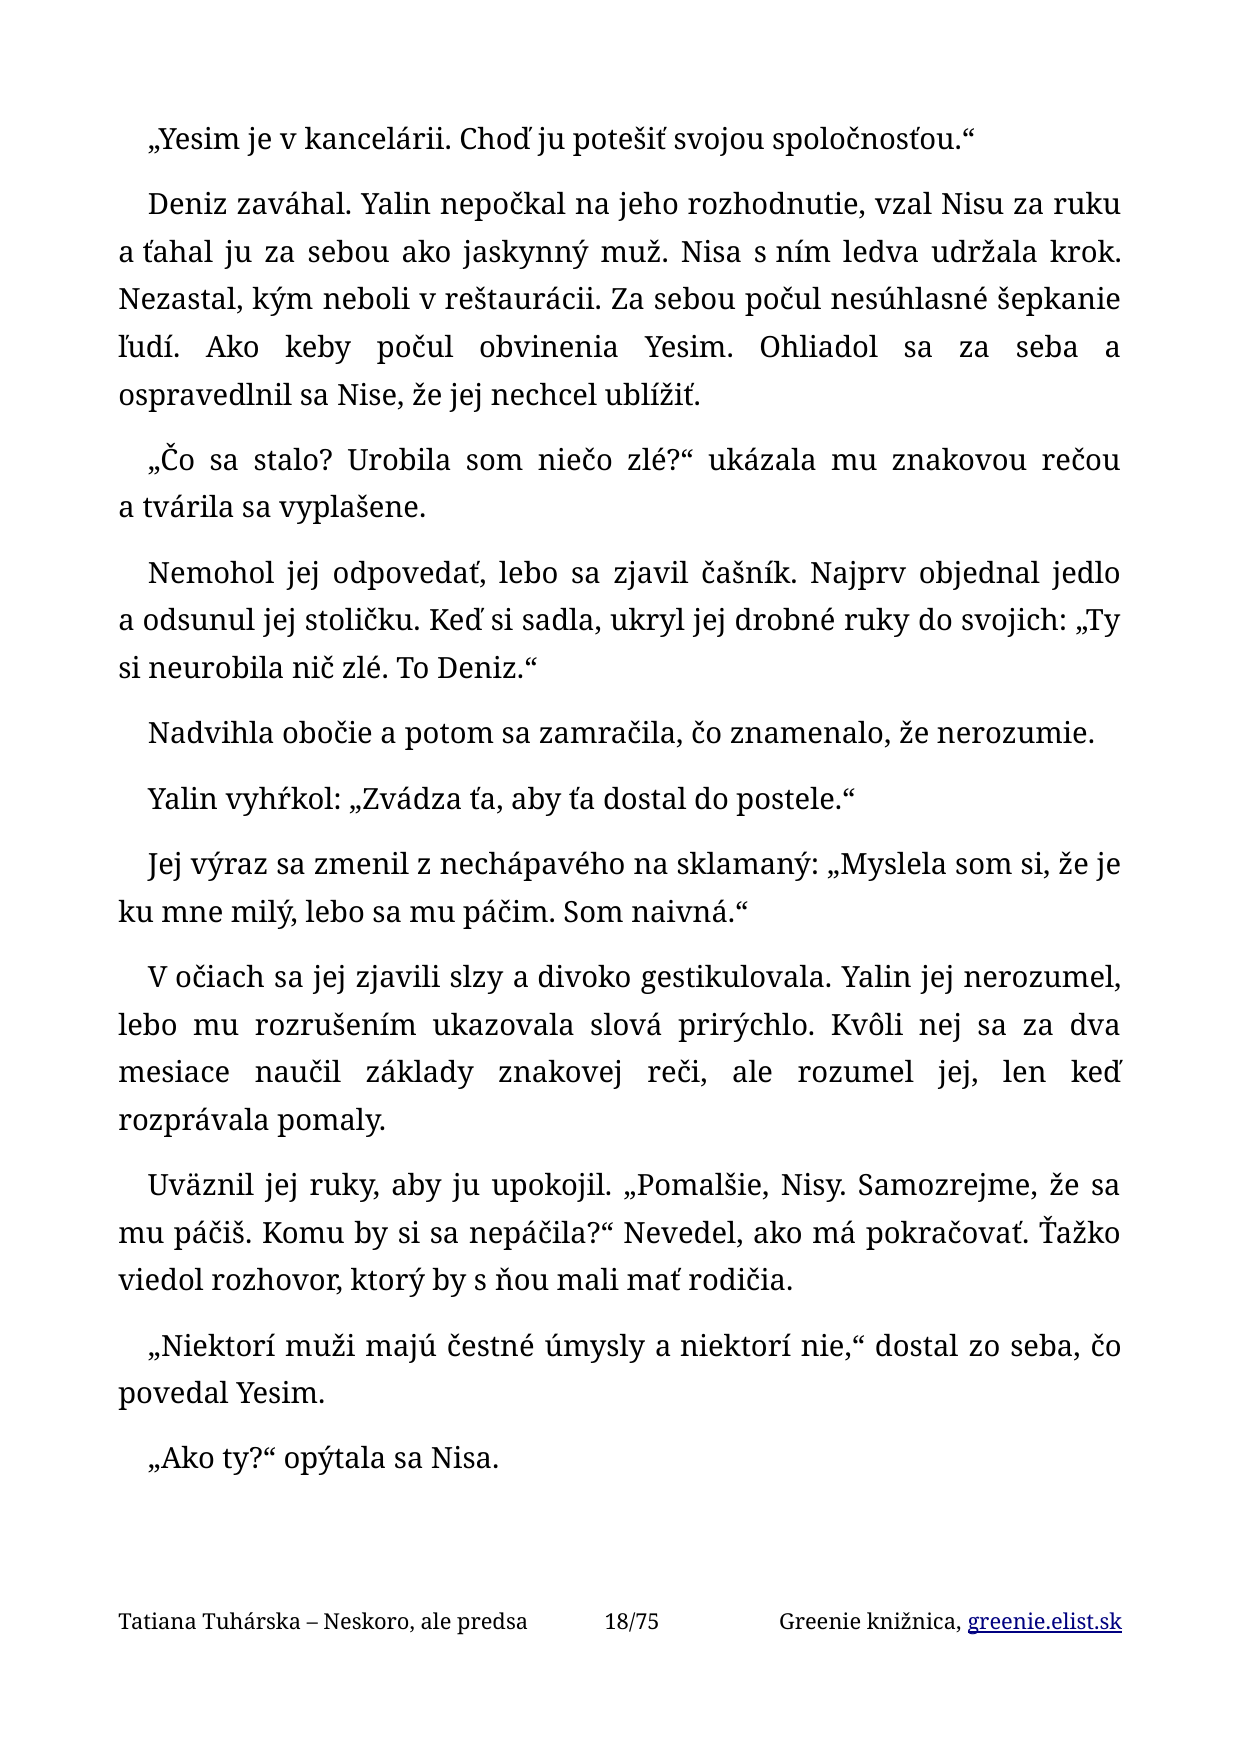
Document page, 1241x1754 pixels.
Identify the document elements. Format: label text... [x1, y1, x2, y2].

text „Niektorí muži majú čestné úmysly a niektorí nie,“ dostal zo seba, čo povedal Yesim. [118, 1325, 1122, 1412]
text „Yesim je v kancelárii. Choď ju potešiť svojou spoločnosťou.“ [118, 118, 1122, 158]
text „Čo sa stalo? Urobila som niečo zlé?“ ukázala mu znakovou rečou a tvárila sa vyplašene. [118, 439, 1122, 526]
text Uväznil jej ruky, aby ju upokojil. „Pomalšie, Nisy. Samozrejme, že sa mu páčiš. Komu by si sa nepáčila?“ Nevedel, ako má pokračovať. Ťažko viedol rozhovor, ktorý by s ňou mali mať rodičia. [118, 1164, 1122, 1299]
text V očiach sa jej zjavili slzy a divoko gestikulovala. Yalin jej nerozumel, lebo mu rozrušením ukazovala slová prirýchlo. Kvôli nej sa za dva mesiace naučil základy znakovej reči, ale rozumel jej, len keď rozprávala pomaly. [118, 956, 1122, 1139]
text Deniz zaváhal. Yalin nepočkal na jeho rozhodnutie, vzal Nisu za ruku a ťahal ju za sebou ako jaskynný muž. Nisa s ním ledva udržala krok. Nezastal, kým neboli v reštaurácii. Za sebou počul nesúhlasné šepkanie ľudí. Ako keby počul obvinenia Yesim. Ohliadol sa za seba a ospravedlnil sa Nise, že jej nechcel ublížiť. [118, 183, 1122, 413]
text Nadvihla obočie a potom sa zamračila, čo znamenalo, že nerozumie. [118, 713, 1122, 752]
text Nemohol jej odpovedať, lebo sa zjavil čašník. Najprv objednal jedlo a odsunul jej stoličku. Keď si sadla, ukryl jej drobné ruky do svojich: „Ty si neurobila nič zlé. To Deniz.“ [118, 552, 1122, 687]
text „Ako ty?“ opýtala sa Nisa. [118, 1438, 1122, 1477]
text Yalin vyhŕkol: „Zvádza ťa, aby ťa dostal do postele.“ [118, 778, 1122, 818]
text Jej výraz sa zmenil z nechápavého na sklamaný: „Myslela som si, že je ku mne milý, lebo sa mu páčim. Som naivná.“ [118, 843, 1122, 931]
